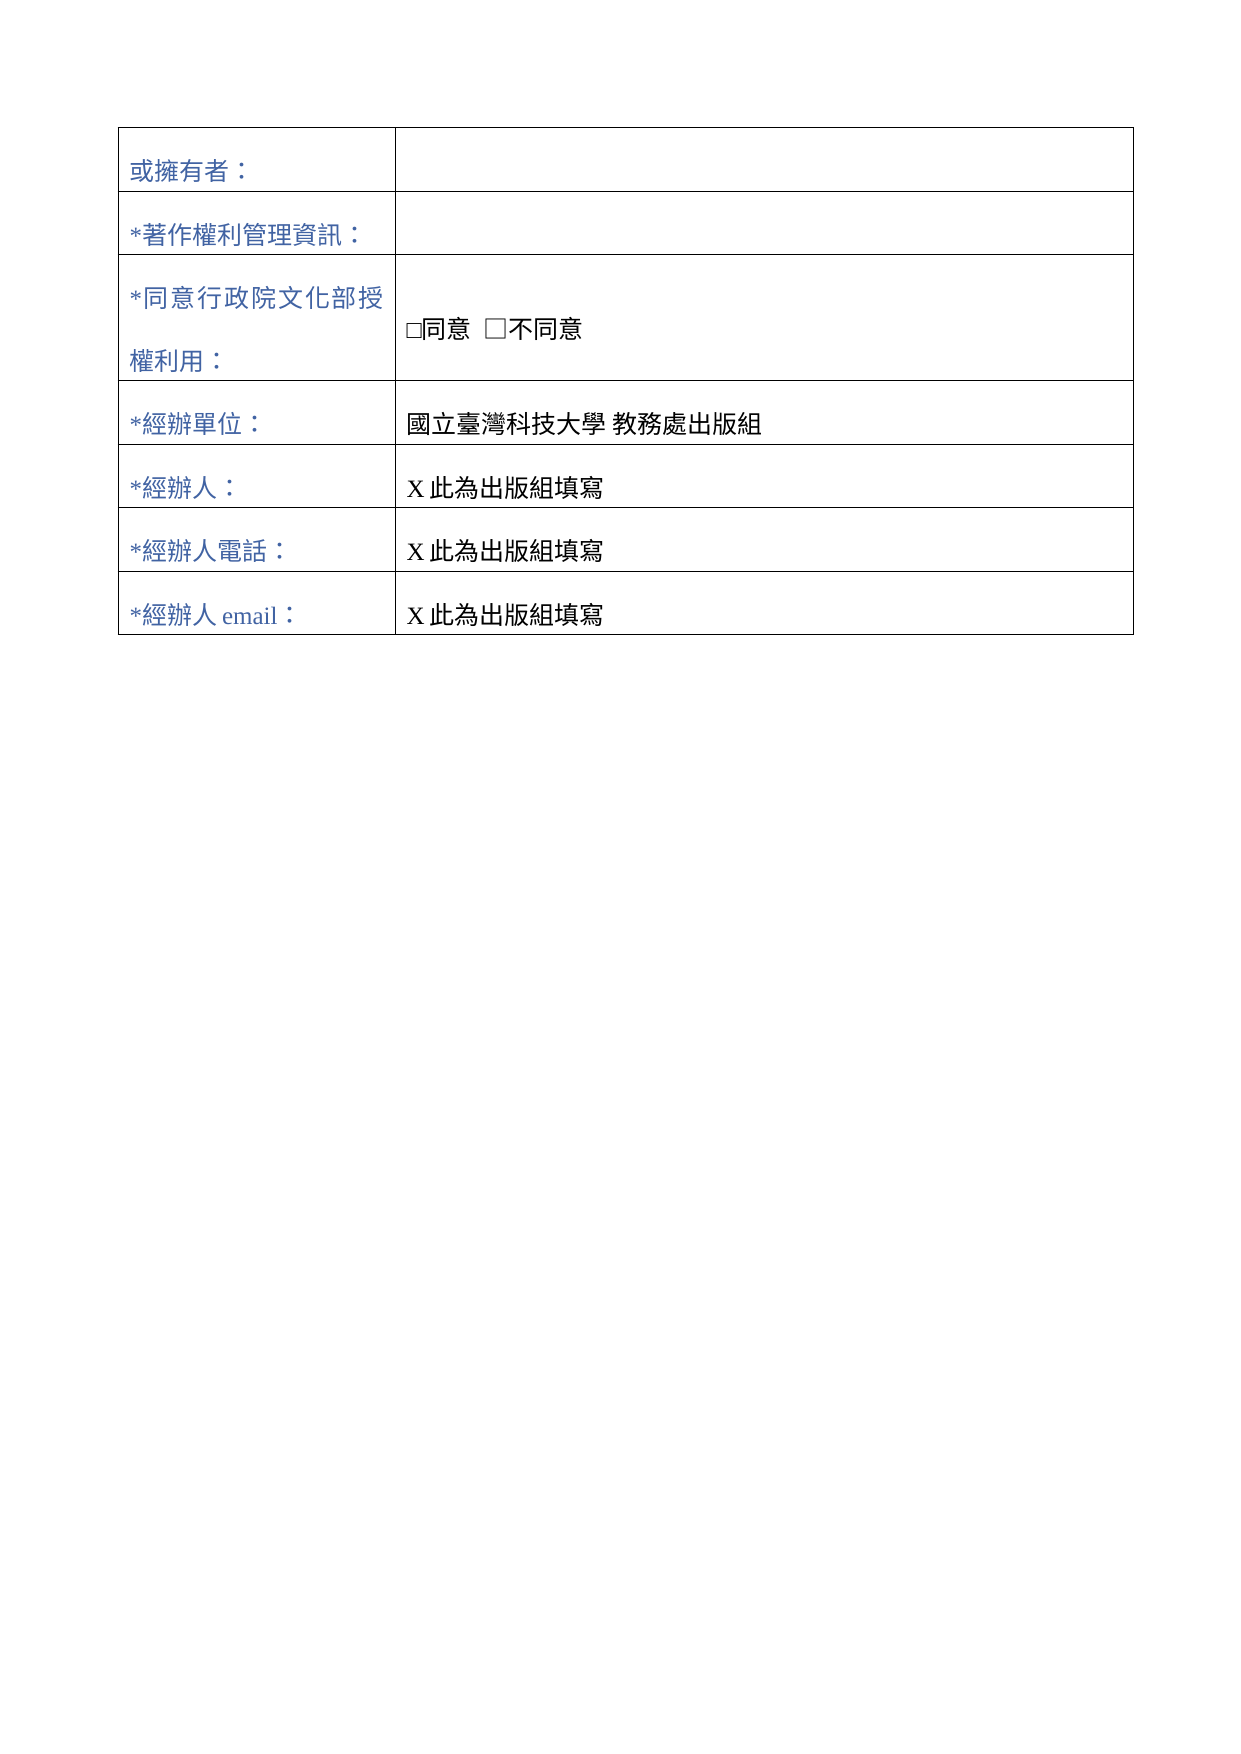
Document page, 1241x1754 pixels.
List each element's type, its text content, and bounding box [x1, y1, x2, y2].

table_cell □同意 □不同意 [396, 255, 1133, 380]
table_cell *著作權利管理資訊： [119, 192, 395, 254]
table_cell *經辦人電話： [119, 508, 395, 571]
table_cell *經辦人email： [119, 572, 395, 634]
table_cell *經辦單位： [119, 381, 395, 444]
table_cell X此為出版組填寫 [396, 508, 1133, 571]
table_cell [396, 128, 1133, 191]
table_cell 或擁有者： [119, 128, 395, 191]
table_cell 國立臺灣科技大學 教務處出版組 [396, 381, 1133, 444]
table_cell *經辦人： [119, 445, 395, 507]
table_cell [396, 192, 1133, 254]
table_cell X此為出版組填寫 [396, 445, 1133, 507]
table_cell X此為出版組填寫 [396, 572, 1133, 634]
table_cell *同意行政院文化部授權利用： [119, 255, 395, 380]
